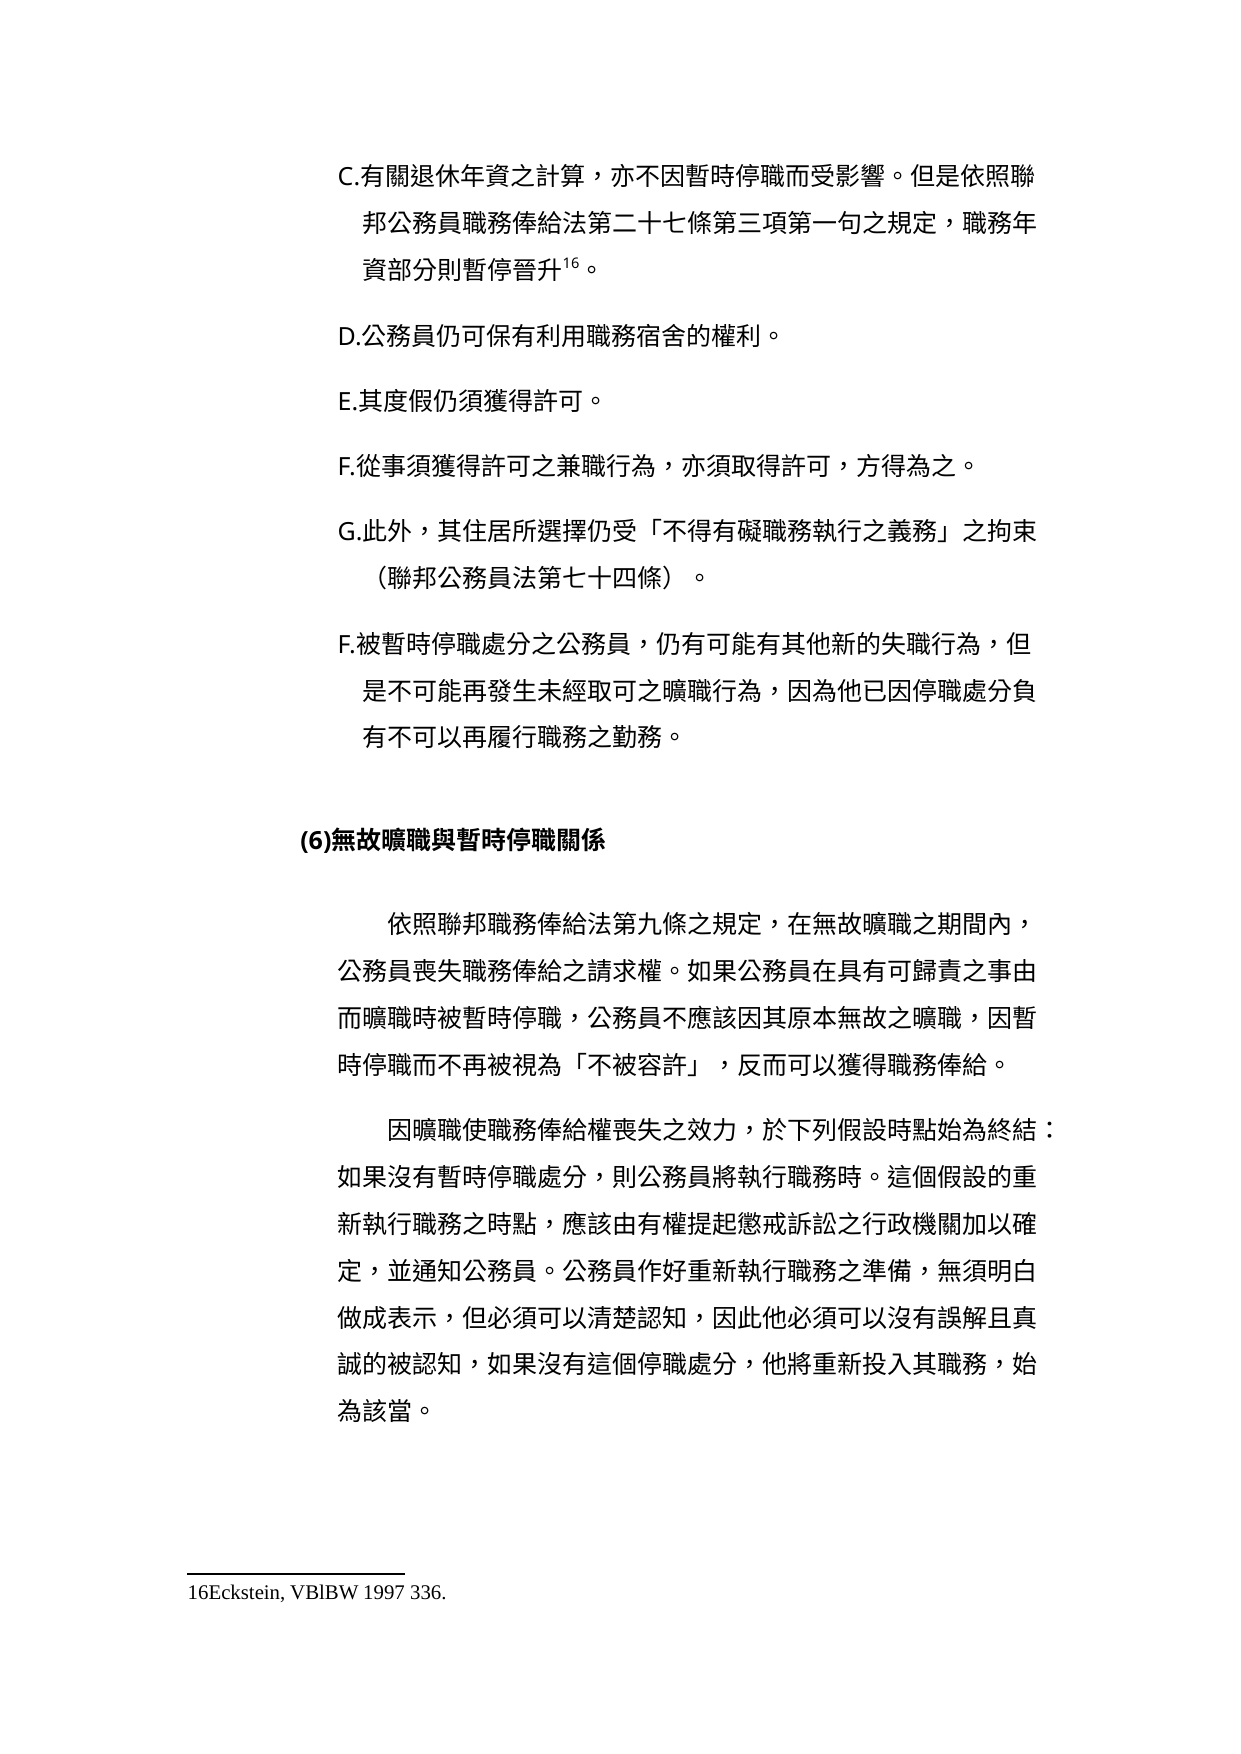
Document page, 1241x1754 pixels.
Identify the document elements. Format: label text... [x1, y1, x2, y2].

text 依照聯邦職務俸給法第九條之規定，在無故曠職之期間內，公務員喪失職務俸給之請求權。如果公務員在具有可歸責之事由而曠職時被暫時停職，公務員不應該因其原本無故之曠職，因暫時停職而不再被視為「不被容許」，反而可以獲得職務俸給。 [337, 898, 1053, 1076]
text G.此外，其住居所選擇仍受「不得有礙職務執行之義務」之拘束（聯邦公務員法第七十四條）。 [337, 505, 1053, 589]
text F.被暫時停職處分之公務員，仍有可能有其他新的失職行為，但是不可能再發生未經取可之曠職行為，因為他已因停職處分負有不可以再履行職務之勤務。 [337, 617, 1053, 748]
text (6)無故曠職與暫時停職關係 [187, 814, 1053, 851]
text E.其度假仍須獲得許可。 [337, 374, 1053, 412]
text D.公務員仍可保有利用職務宿舍的權利。 [337, 309, 1053, 347]
text Eckstein, VBlBW 1997 336. [187, 1580, 1053, 1604]
text C.有關退休年資之計算，亦不因暫時停職而受影響。但是依照聯邦公務員職務俸給法第二十七條第三項第一句之規定，職務年資部分則暫停晉升。 [337, 150, 1053, 281]
text F.從事須獲得許可之兼職行為，亦須取得許可，方得為之。 [337, 440, 1053, 477]
text 因曠職使職務俸給權喪失之效力，於下列假設時點始為終結：如果沒有暫時停職處分，則公務員將執行職務時。這個假設的重新執行職務之時點，應該由有權提起懲戒訴訟之行政機關加以確定，並通知公務員。公務員作好重新執行職務之準備，無須明白做成表示，但必須可以清楚認知，因此他必須可以沒有誤解且真誠的被認知，如果沒有這個停職處分，他將重新投入其職務，始為該當。 [337, 1104, 1053, 1422]
